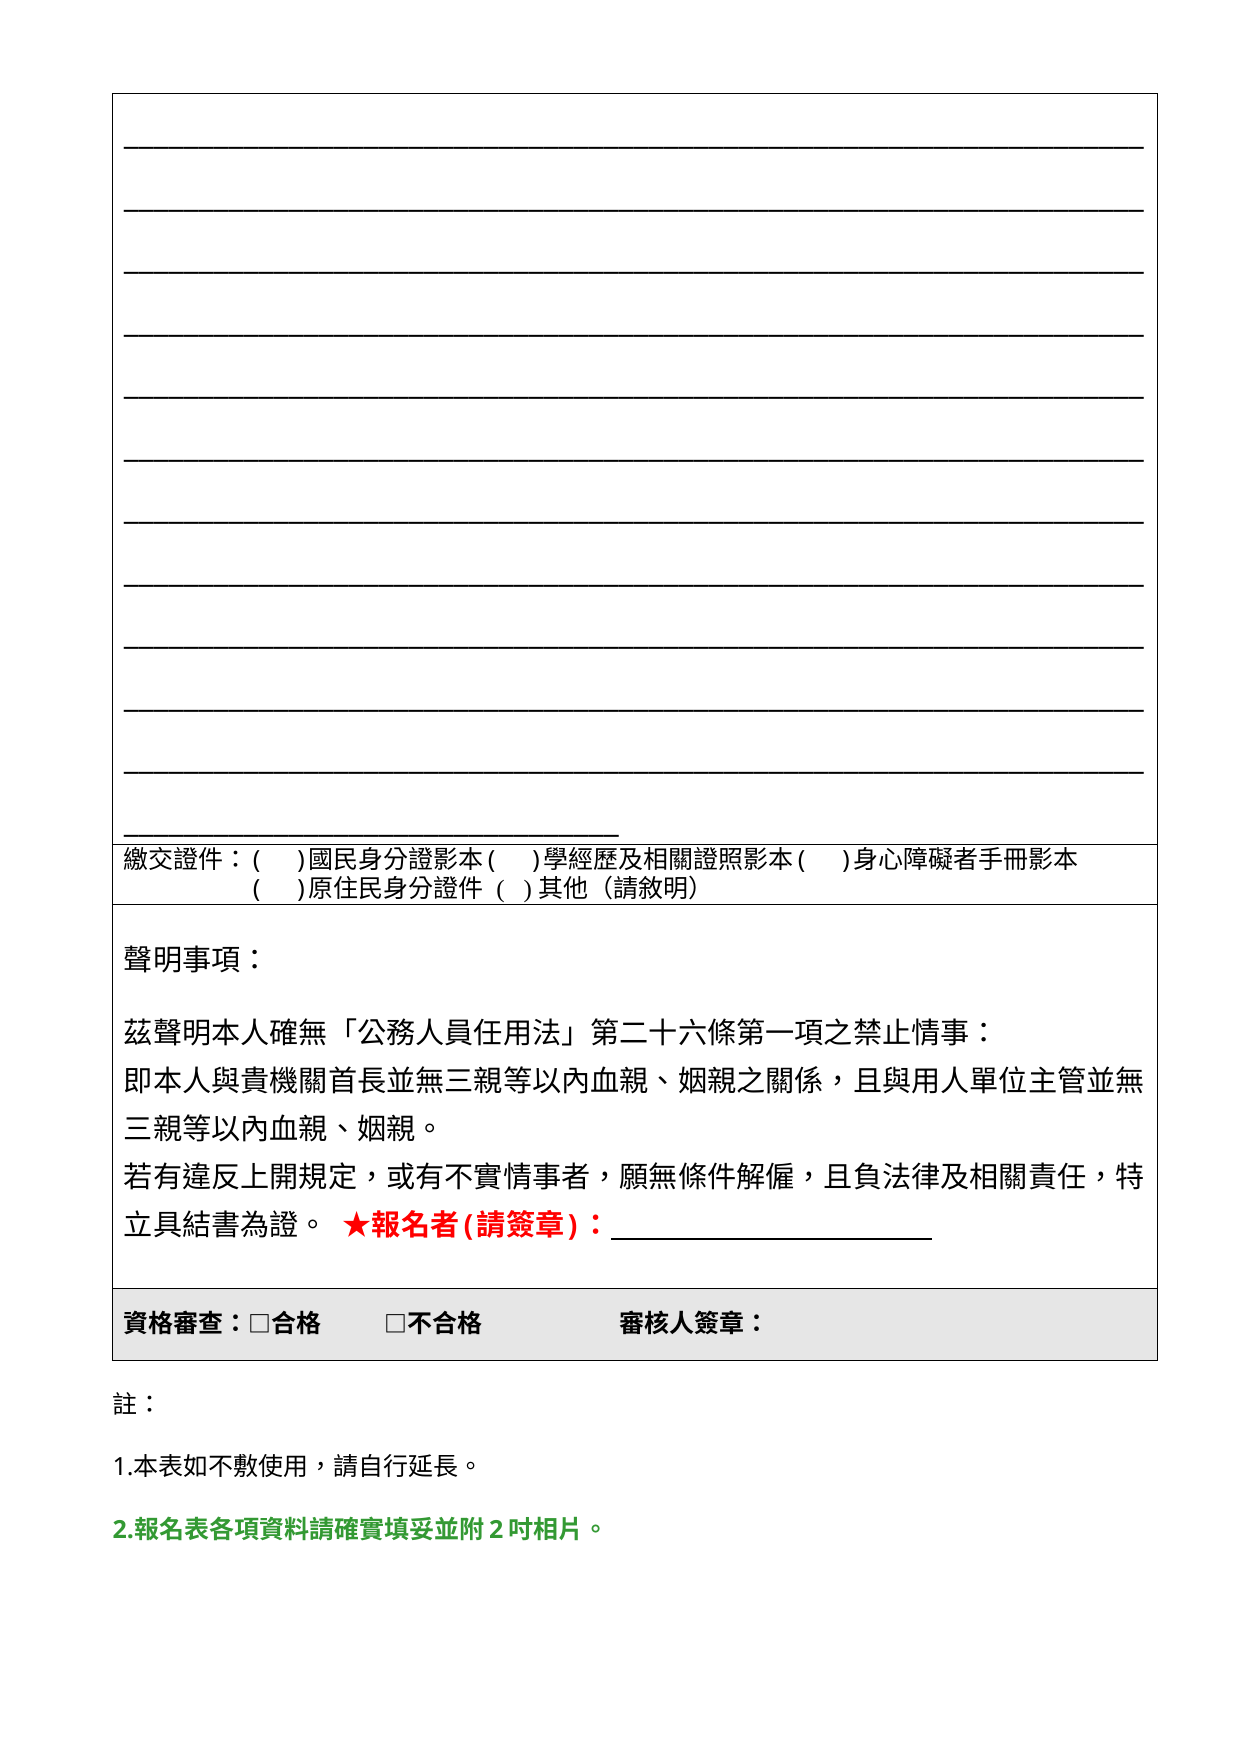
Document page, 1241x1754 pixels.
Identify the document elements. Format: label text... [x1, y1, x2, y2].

text 註： [112, 1361, 1144, 1423]
table_cell 聲明事項： 茲聲明本人確無「公務人員任用法」第二十六條第一項之禁止情事： 即本人與貴機關首長並無三親等以內血親、姻親之關係，且與用人單位主管並無三親等以內血親、姻親。 若有違反上開規定，或有不實情事者，願無條件解僱，且負法律及相關責任，特立具結書為證。 ★報名者(請簽章)： [113, 905, 1157, 1287]
table_cell 繳交證件：( )國民身分證影本( )學經歷及相關證照影本( )身心障礙者手冊影本 ( )原住民身分證件 ( ) 其他（請敘明） [113, 845, 1157, 904]
table_cell _____________________________________________________________________________________________________________________________________________________________________________________________________________________________________________________________________________________________________________________________________________________________________________________________________________________________________________________________________________________________________________________________________________________________________________________________________________________________________________________________________________________________________________________________________________________________________________________________________________ [113, 94, 1157, 844]
text 2.報名表各項資料請確實填妥並附2吋相片。 [112, 1486, 1144, 1548]
text 1.本表如不敷使用，請自行延長。 [112, 1423, 1144, 1486]
table_cell 資格審查：□合格 □不合格 審核人簽章： [113, 1289, 1157, 1360]
